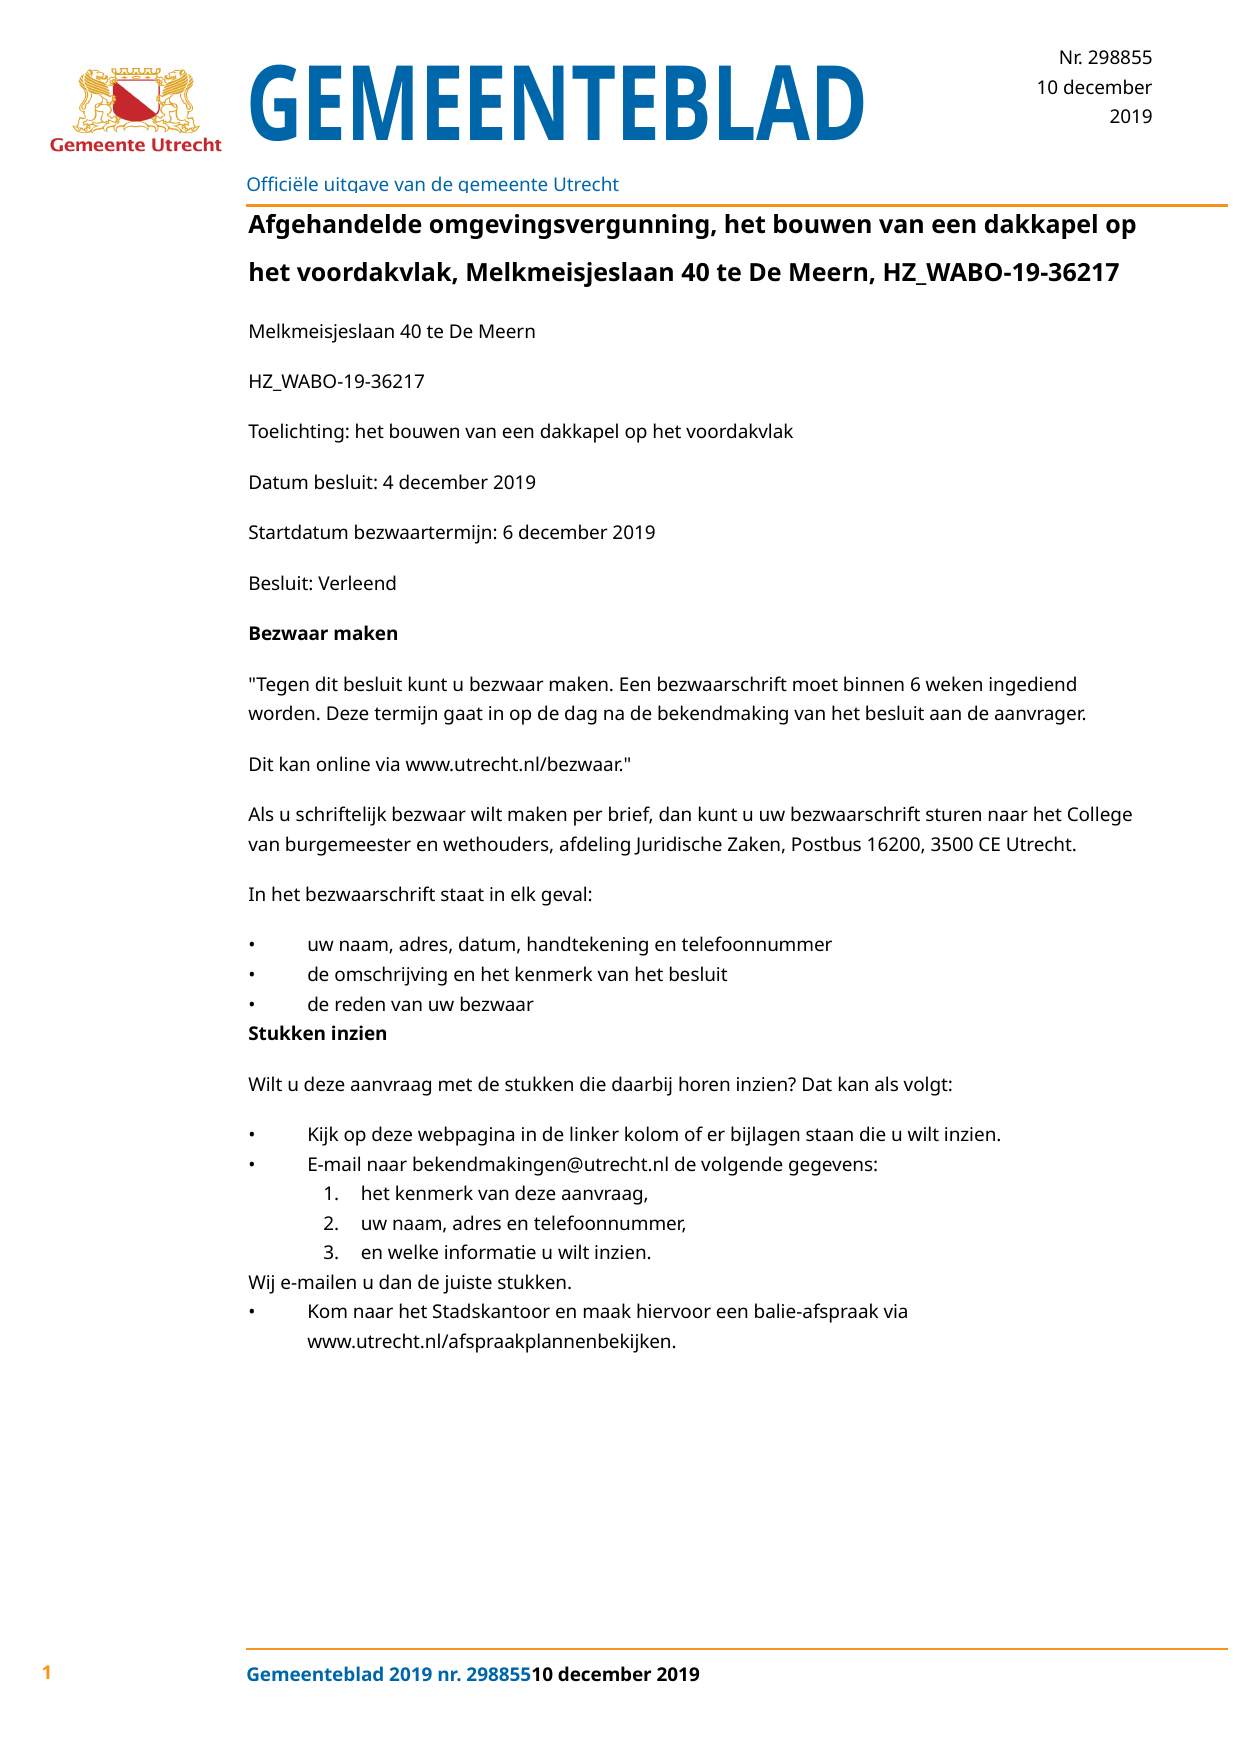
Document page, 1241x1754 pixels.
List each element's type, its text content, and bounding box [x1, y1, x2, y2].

text Toelichting: het bouwen van een dakkapel op het voordakvlak [248, 419, 1152, 444]
list Kijk op deze webpagina in de linker kolom of er bijlagen staan die u wilt inzien. [248, 1121, 1152, 1147]
text Dit kan online via www.utrecht.nl/bezwaar." [248, 751, 1152, 777]
text Afgehandelde omgevingsvergunning, het bouwen van een dakkapel op het voordakvlak, Melkmeisjeslaan 40 te De Meern, HZ_WABO-19-36217 [248, 207, 1152, 288]
list uw naam, adres, datum, handtekening en telefoonnummer [248, 932, 1152, 957]
picture [41, 47, 231, 172]
list het kenmerk van deze aanvraag, [323, 1180, 1152, 1206]
text "Tegen dit besluit kunt u bezwaar maken. Een bezwaarschrift moet binnen 6 weken ingediend worden. Deze termijn gaat in op de dag na de bekendmaking van het besluit aan de aanvrager. [248, 671, 1152, 726]
text Besluit: Verleend [248, 570, 1152, 596]
list de reden van uw bezwaar [248, 991, 1152, 1017]
text Bezwaar maken [248, 620, 1152, 646]
text In het bezwaarschrift staat in elk geval: [248, 881, 1152, 907]
list en welke informatie u wilt inzien. [323, 1239, 1152, 1265]
text Datum besluit: 4 december 2019 [248, 469, 1152, 495]
list E-mail naar bekendmakingen@utrecht.nl de volgende gegevens: [248, 1151, 1152, 1177]
list uw naam, adres en telefoonnummer, [323, 1210, 1152, 1236]
list de omschrijving en het kenmerk van het besluit [248, 961, 1152, 987]
text Wilt u deze aanvraag met de stukken die daarbij horen inzien? Dat kan als volgt: [248, 1071, 1152, 1097]
text Stukken inzien [248, 1020, 1152, 1046]
list Kom naar het Stadskantoor en maak hiervoor een balie-afspraak via www.utrecht.nl/afspraakplannenbekijken. [248, 1299, 1152, 1354]
text HZ_WABO-19-36217 [248, 368, 1152, 394]
text Melkmeisjeslaan 40 te De Meern [248, 318, 1152, 344]
text Wij e-mailen u dan de juiste stukken. [248, 1269, 1152, 1295]
text Als u schriftelijk bezwaar wilt maken per brief, dan kunt u uw bezwaarschrift sturen naar het College van burgemeester en wethouders, afdeling Juridische Zaken, Postbus 16200, 3500 CE Utrecht. [248, 801, 1152, 857]
text Startdatum bezwaartermijn: 6 december 2019 [248, 519, 1152, 545]
